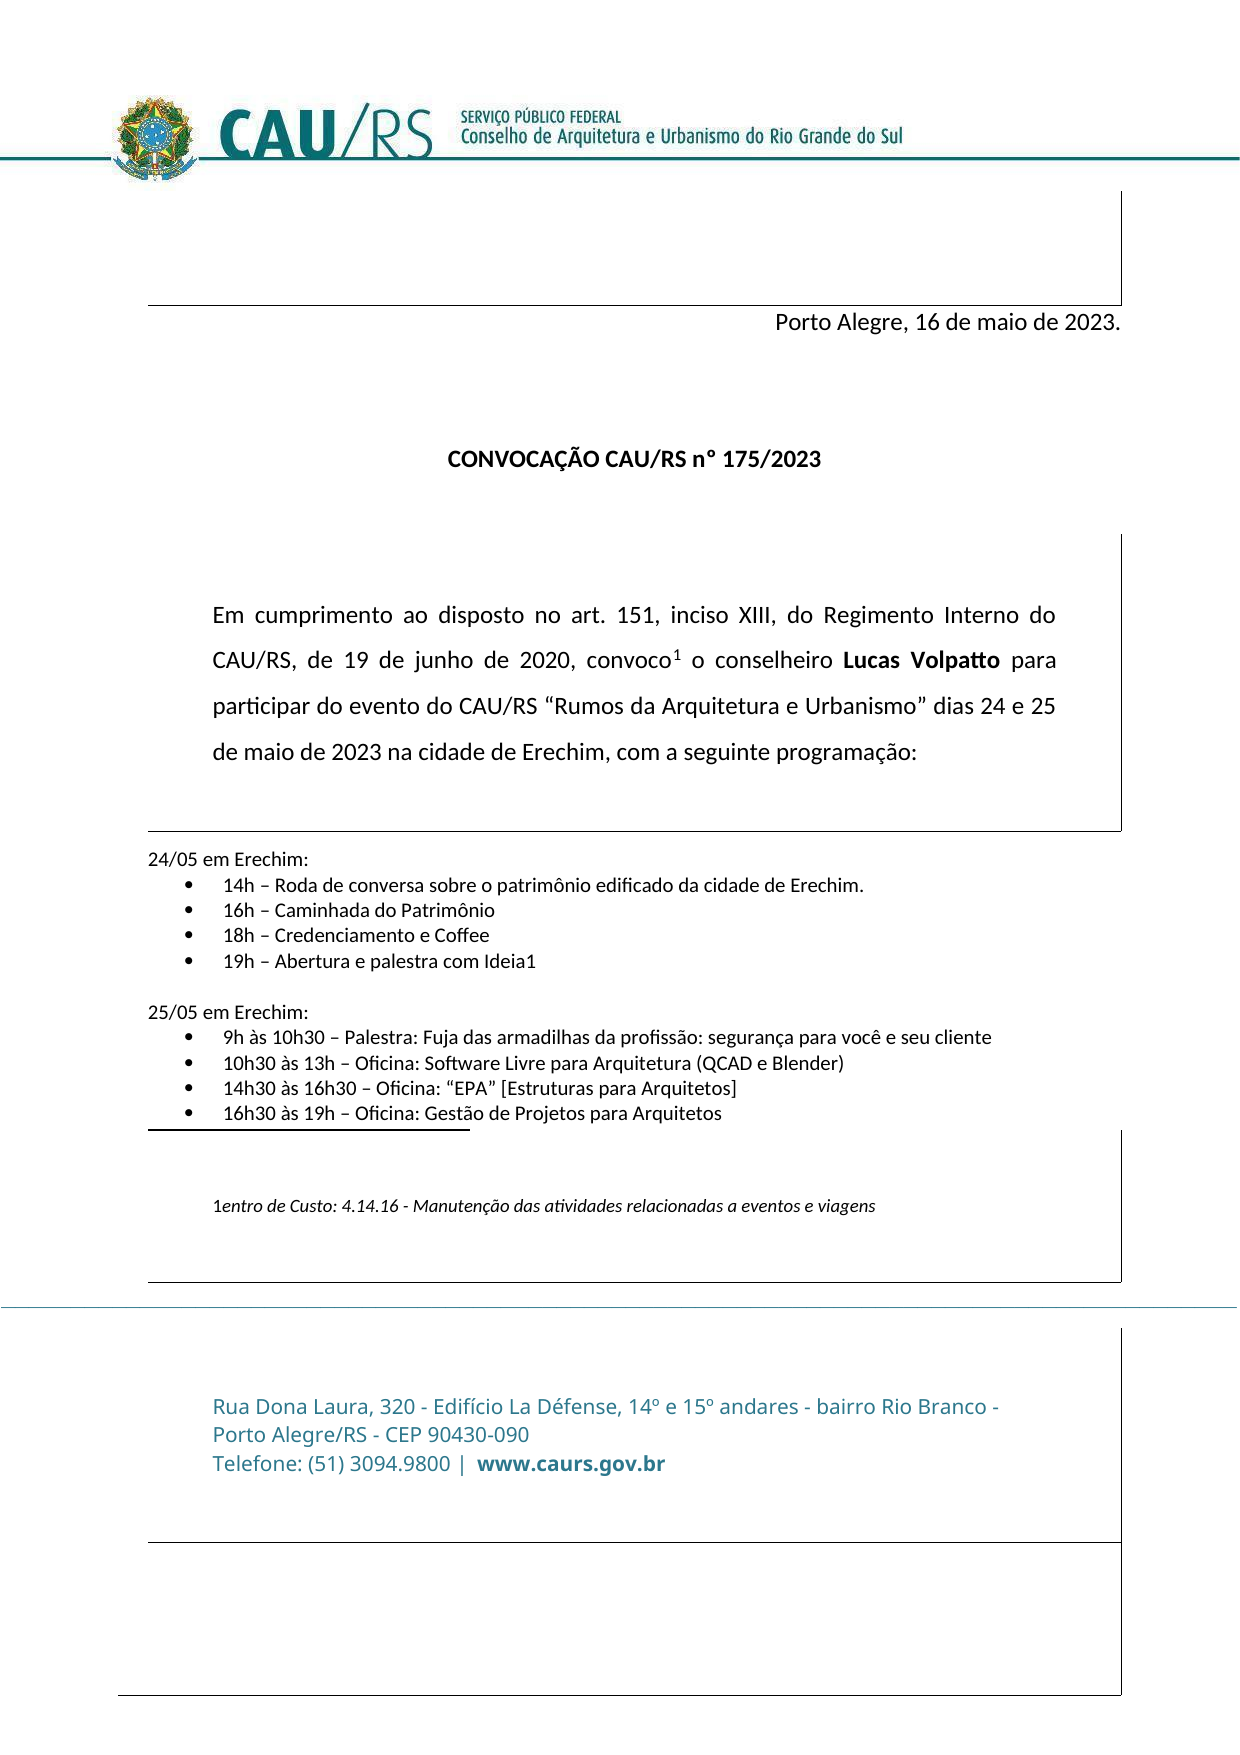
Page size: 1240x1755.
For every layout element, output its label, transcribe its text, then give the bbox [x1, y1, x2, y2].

text 24/05 em Erechim: [148, 846, 1121, 872]
list 14h – Roda de conversa sobre o patrimônio edificado da cidade de Erechim. [185, 872, 1121, 897]
list 18h – Credenciamento e Coffee [185, 923, 1121, 948]
text Em cumprimento ao disposto no art. 151, inciso XIII, do Regimento Interno do CAU/RS, de 19 de junho de 2020, convoco o conselheiro Lucas Volpatto para participar do evento do CAU/RS “Rumos da Arquitetura e Urbanismo” dias 24 e 25 de maio de 2023 na cidade de Erechim, com a seguinte programação: [148, 534, 1121, 831]
list 16h30 às 19h – Oficina: Gestão de Projetos para Arquitetos [185, 1101, 1121, 1126]
list 10h30 às 13h – Oficina: Software Livre para Arquitetura (QCAD e Blender) [185, 1050, 1121, 1075]
list 14h30 às 16h30 – Oficina: “EPA” [Estruturas para Arquitetos] [185, 1075, 1121, 1101]
list 9h às 10h30 – Palestra: Fuja das armadilhas da profissão: segurança para você e seu cliente [185, 1024, 1121, 1050]
text entro de Custo: 4.14.16 - Manutenção das atividades relacionadas a eventos e viagens [148, 1130, 1121, 1282]
text CONVOCAÇÃO CAU/RS nº 175/2023 [148, 443, 1121, 473]
text 25/05 em Erechim: [148, 999, 1121, 1024]
list 16h – Caminhada do Patrimônio [185, 897, 1121, 923]
list 19h – Abertura e palestra com Ideia1 [185, 948, 1121, 973]
text Porto Alegre, 16 de maio de 2023. [148, 306, 1121, 336]
